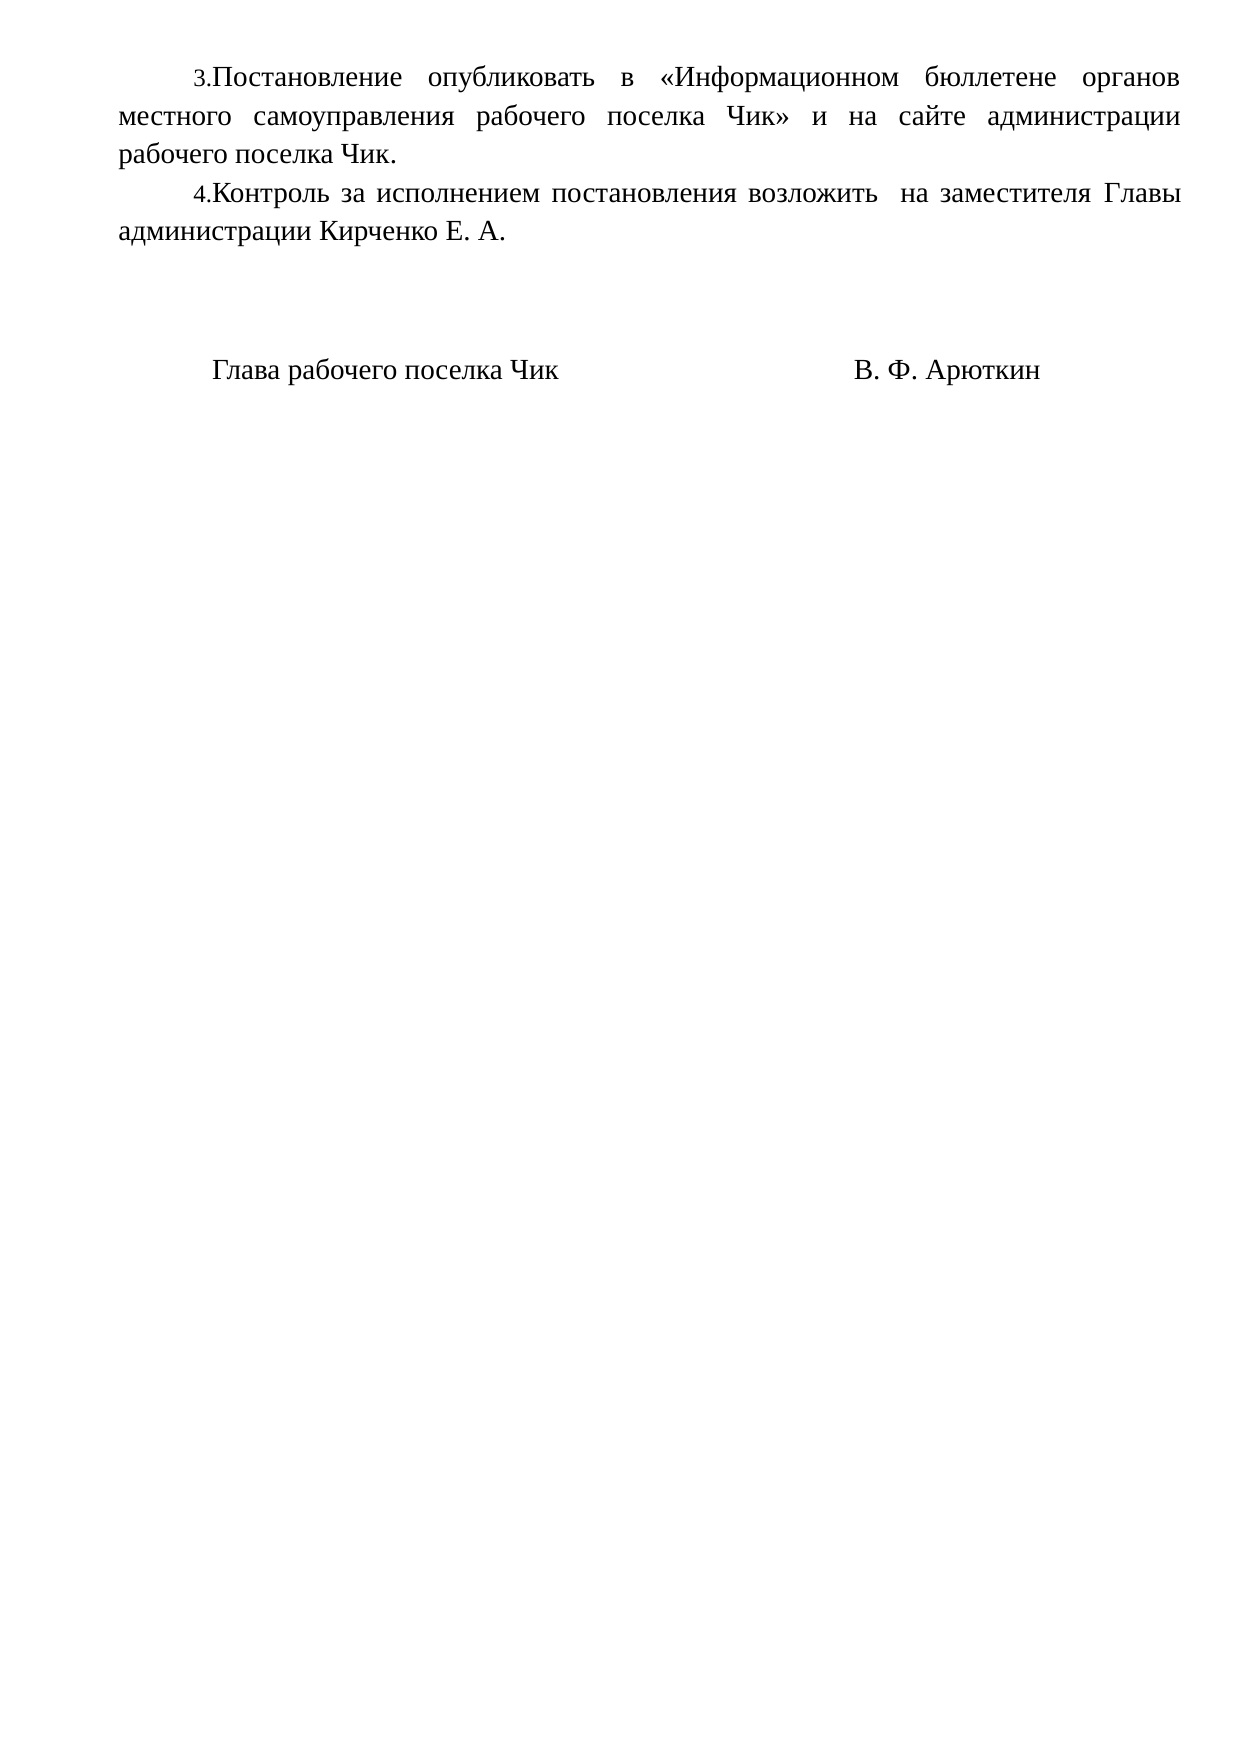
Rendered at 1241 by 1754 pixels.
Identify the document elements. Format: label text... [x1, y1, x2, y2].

text Глава рабочего поселка Чик В. Ф. Арюткин [118, 352, 1181, 386]
list Контроль за исполнением постановления возложить на заместителя Главы администрации Кирченко Е. А. [118, 175, 1181, 247]
list Постановление опубликовать в «Информационном бюллетене органов местного самоуправления рабочего поселка Чик» и на сайте администрации рабочего поселка Чик. [118, 59, 1181, 170]
